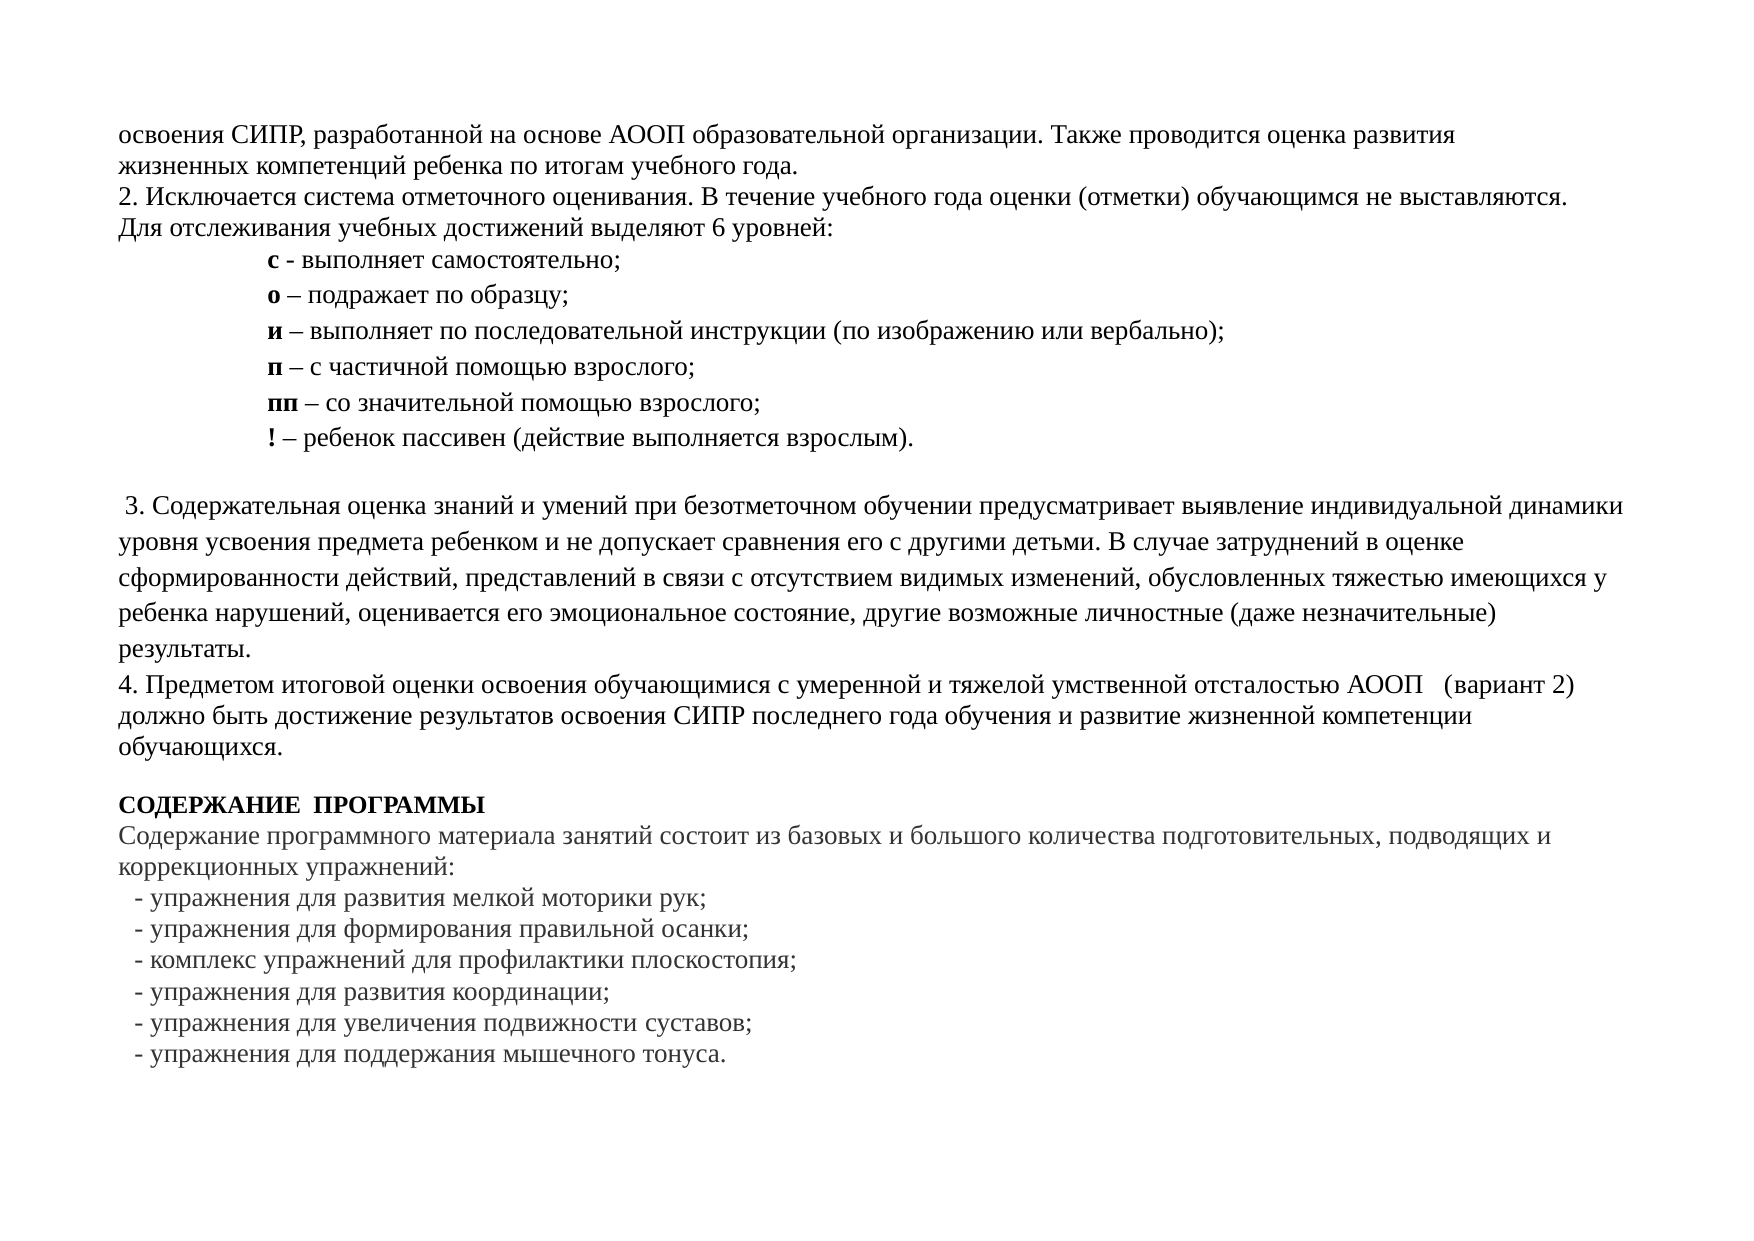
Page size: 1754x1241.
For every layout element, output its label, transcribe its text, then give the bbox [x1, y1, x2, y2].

text - упражнения для развития координации; [53, 974, 1665, 1006]
text - упражнения для поддержания мышечного тонуса. [53, 1037, 1665, 1068]
text - упражнения для формирования правильной осанки; [53, 912, 1665, 943]
list освоения СИПР, разработанной на основе АООП образовательной организации. Также проводится оценка развития жизненных компетенций ребенка по итогам учебного года. [118, 118, 1592, 180]
list ! – ребенок пассивен (действие выполняется взрослым). [229, 421, 1636, 452]
text - упражнения для развития мелкой моторики рук; [53, 881, 1665, 912]
list 2. Исключается система отметочного оценивания. В течение учебного года оценки (отметки) обучающимся не выставляются. Для отслеживания учебных достижений выделяют 6 уровней: [118, 180, 1592, 243]
text СОДЕРЖАНИЕ ПРОГРАММЫ Содержание программного материала занятий состоит из базовых и большого количества подготовительных, подводящих и коррекционных упражнений: [118, 790, 1634, 881]
list п – с частичной помощью взрослого; [229, 350, 1636, 381]
text - комплекс упражнений для профилактики плоскостопия; [53, 943, 1665, 974]
text 3. Содержательная оценка знаний и умений при безотметочном обучении предусматривает выявление индивидуальной динамики уровня усвоения предмета ребенком и не допускает сравнения его с другими детьми. В случае затруднений в оценке сформированности действий, представлений в связи с отсутствием видимых изменений, обусловленных тяжестью имеющихся у ребенка нарушений, оценивается его эмоциональное состояние, другие возможные личностные (даже незначительные) результаты. [118, 489, 1636, 663]
text - упражнения для увеличения подвижности суставов; [53, 1006, 1665, 1037]
list 4. Предметом итоговой оценки освоения обучающимися с умеренной и тяжелой умственной отсталостью АООП (вариант 2) должно быть достижение результатов освоения СИПР последнего года обучения и развитие жизненной компетенции обучающихся. [118, 668, 1636, 761]
list о – подражает по образцу; [229, 278, 1636, 309]
list пп – со значительной помощью взрослого; [229, 386, 1636, 417]
list и – выполняет по последовательной инструкции (по изображению или вербально); [229, 314, 1636, 345]
list с - выполняет самостоятельно; [229, 243, 1636, 274]
